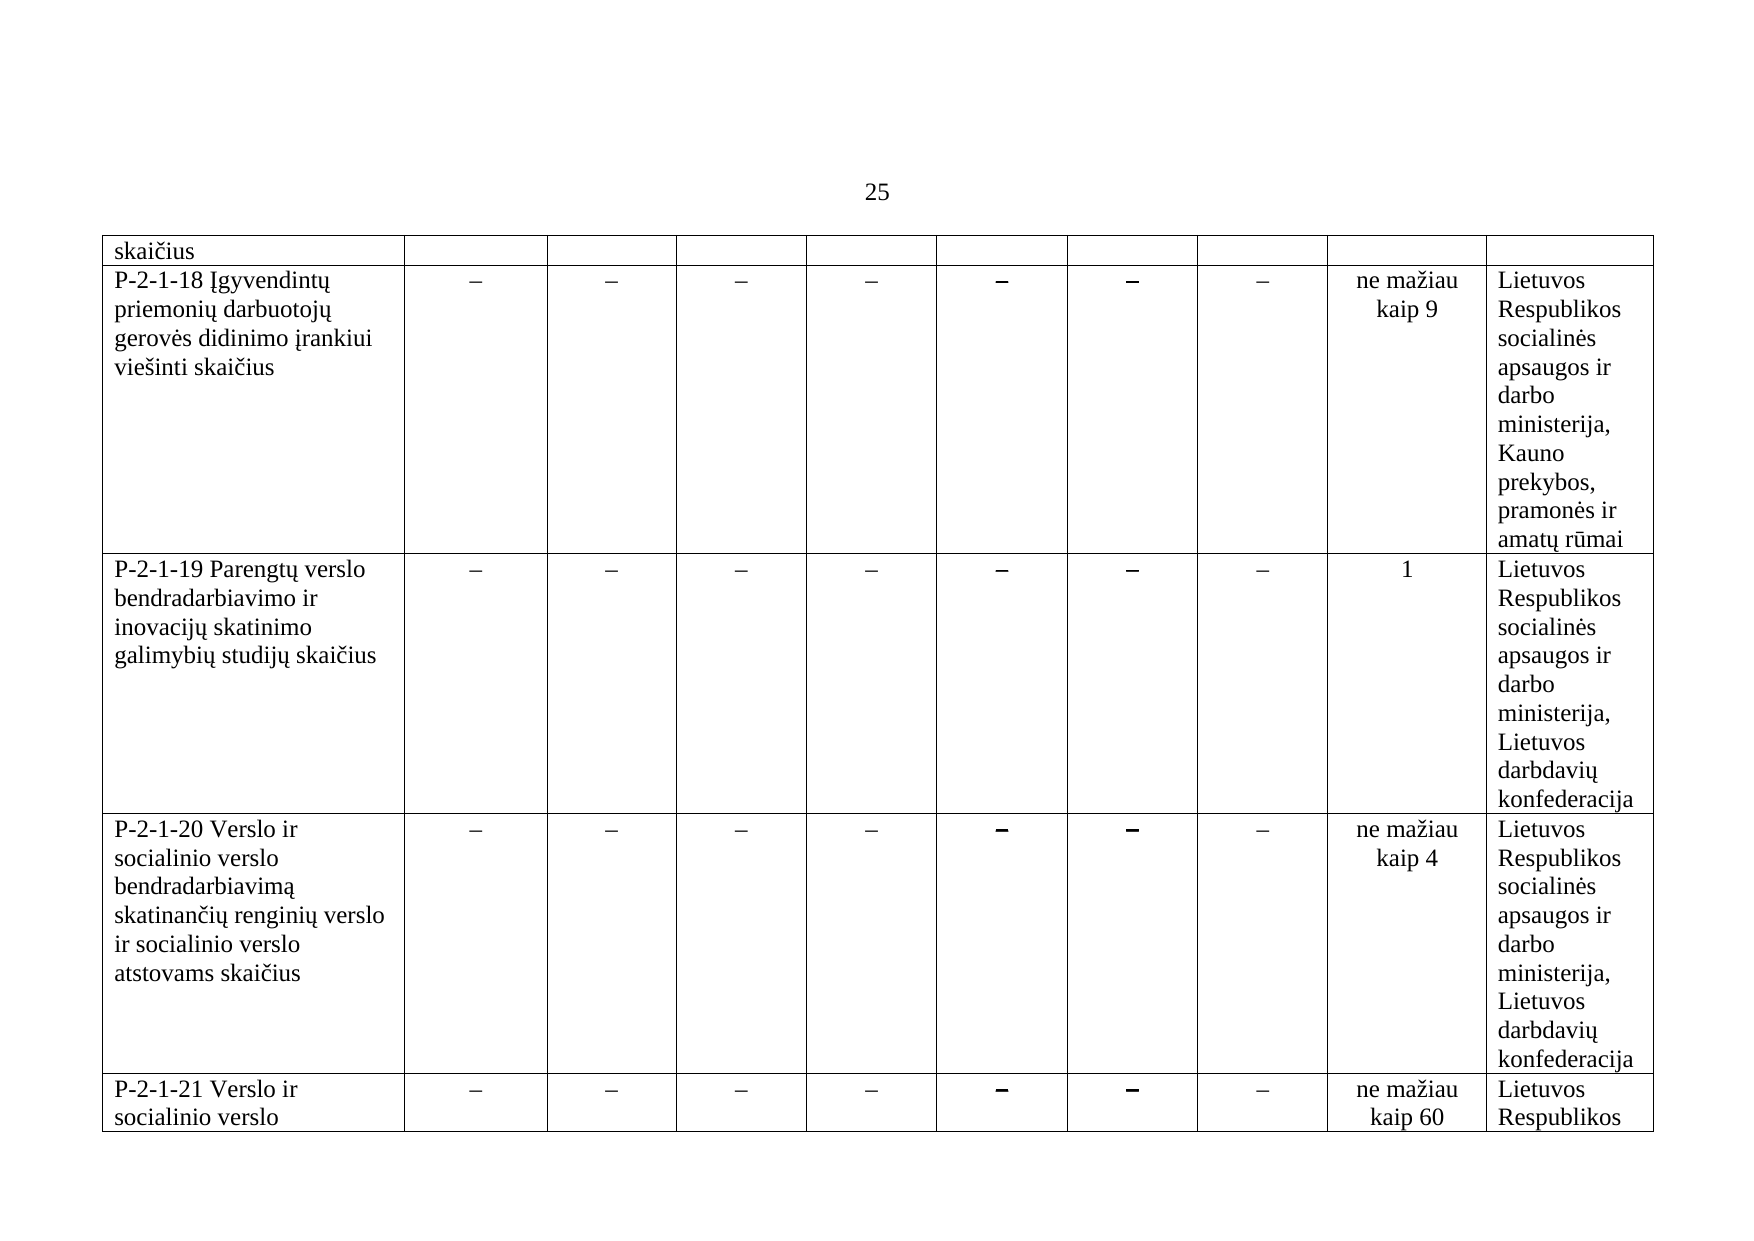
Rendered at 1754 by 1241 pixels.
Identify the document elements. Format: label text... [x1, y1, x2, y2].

table_cell – [677, 1074, 806, 1131]
table_cell – [1068, 266, 1197, 553]
table_cell ne mažiau kaip 9 [1328, 266, 1486, 553]
table_cell – [807, 554, 936, 813]
table_cell – [1068, 1074, 1197, 1131]
table_cell – [677, 814, 806, 1073]
table_cell – [677, 266, 806, 553]
table_cell [1487, 236, 1653, 264]
table_cell – [677, 554, 806, 813]
table_cell – [548, 554, 676, 813]
table_cell – [937, 266, 1067, 553]
table_cell – [937, 554, 1067, 813]
table_cell – [548, 1074, 676, 1131]
table_cell – [1068, 814, 1197, 1073]
table_cell – [1198, 1074, 1327, 1131]
table_cell [807, 236, 936, 264]
table_cell [548, 236, 676, 264]
table_cell – [807, 814, 936, 1073]
table_cell – [405, 554, 547, 813]
table_cell – [405, 1074, 547, 1131]
table_cell [677, 236, 806, 264]
table_cell – [807, 266, 936, 553]
table_cell Lietuvos Respublikos socialinės apsaugos ir darbo ministerija, Lietuvos darbdavių konfederacija [1487, 814, 1653, 1073]
table_cell Lietuvos Respublikos socialinės apsaugos ir darbo ministerija, Lietuvos darbdavių konfederacija [1487, 554, 1653, 813]
table_cell skaičius [103, 236, 404, 264]
table_cell – [937, 814, 1067, 1073]
table_cell Lietuvos Respublikos [1487, 1074, 1653, 1131]
table_cell – [937, 1074, 1067, 1131]
table_cell – [807, 1074, 936, 1131]
table_cell [1198, 236, 1327, 264]
table_cell – [548, 814, 676, 1073]
table_cell [1328, 236, 1486, 264]
table_cell ne mažiau kaip 4 [1328, 814, 1486, 1073]
table_cell P-2-1-19 Parengtų verslo bendradarbiavimo ir inovacijų skatinimo galimybių studijų skaičius [103, 554, 404, 813]
table_cell P-2-1-21 Verslo ir socialinio verslo [103, 1074, 404, 1131]
table_cell – [1198, 266, 1327, 553]
table_cell P-2-1-18 Įgyvendintų priemonių darbuotojų gerovės didinimo įrankiui viešinti skaičius [103, 266, 404, 553]
table_cell – [405, 266, 547, 553]
table_cell [937, 236, 1067, 264]
table_cell P-2-1-20 Verslo ir socialinio verslo bendradarbiavimą skatinančių renginių verslo ir socialinio verslo atstovams skaičius [103, 814, 404, 1073]
table_cell – [1198, 554, 1327, 813]
table_cell – [405, 814, 547, 1073]
table_cell 1 [1328, 554, 1486, 813]
table_cell – [548, 266, 676, 553]
table_cell [1068, 236, 1197, 264]
table_cell [405, 236, 547, 264]
table_cell – [1068, 554, 1197, 813]
table_cell ne mažiau kaip 60 [1328, 1074, 1486, 1131]
table_cell Lietuvos Respublikos socialinės apsaugos ir darbo ministerija, Kauno prekybos, pramonės ir amatų rūmai [1487, 266, 1653, 553]
table_cell – [1198, 814, 1327, 1073]
